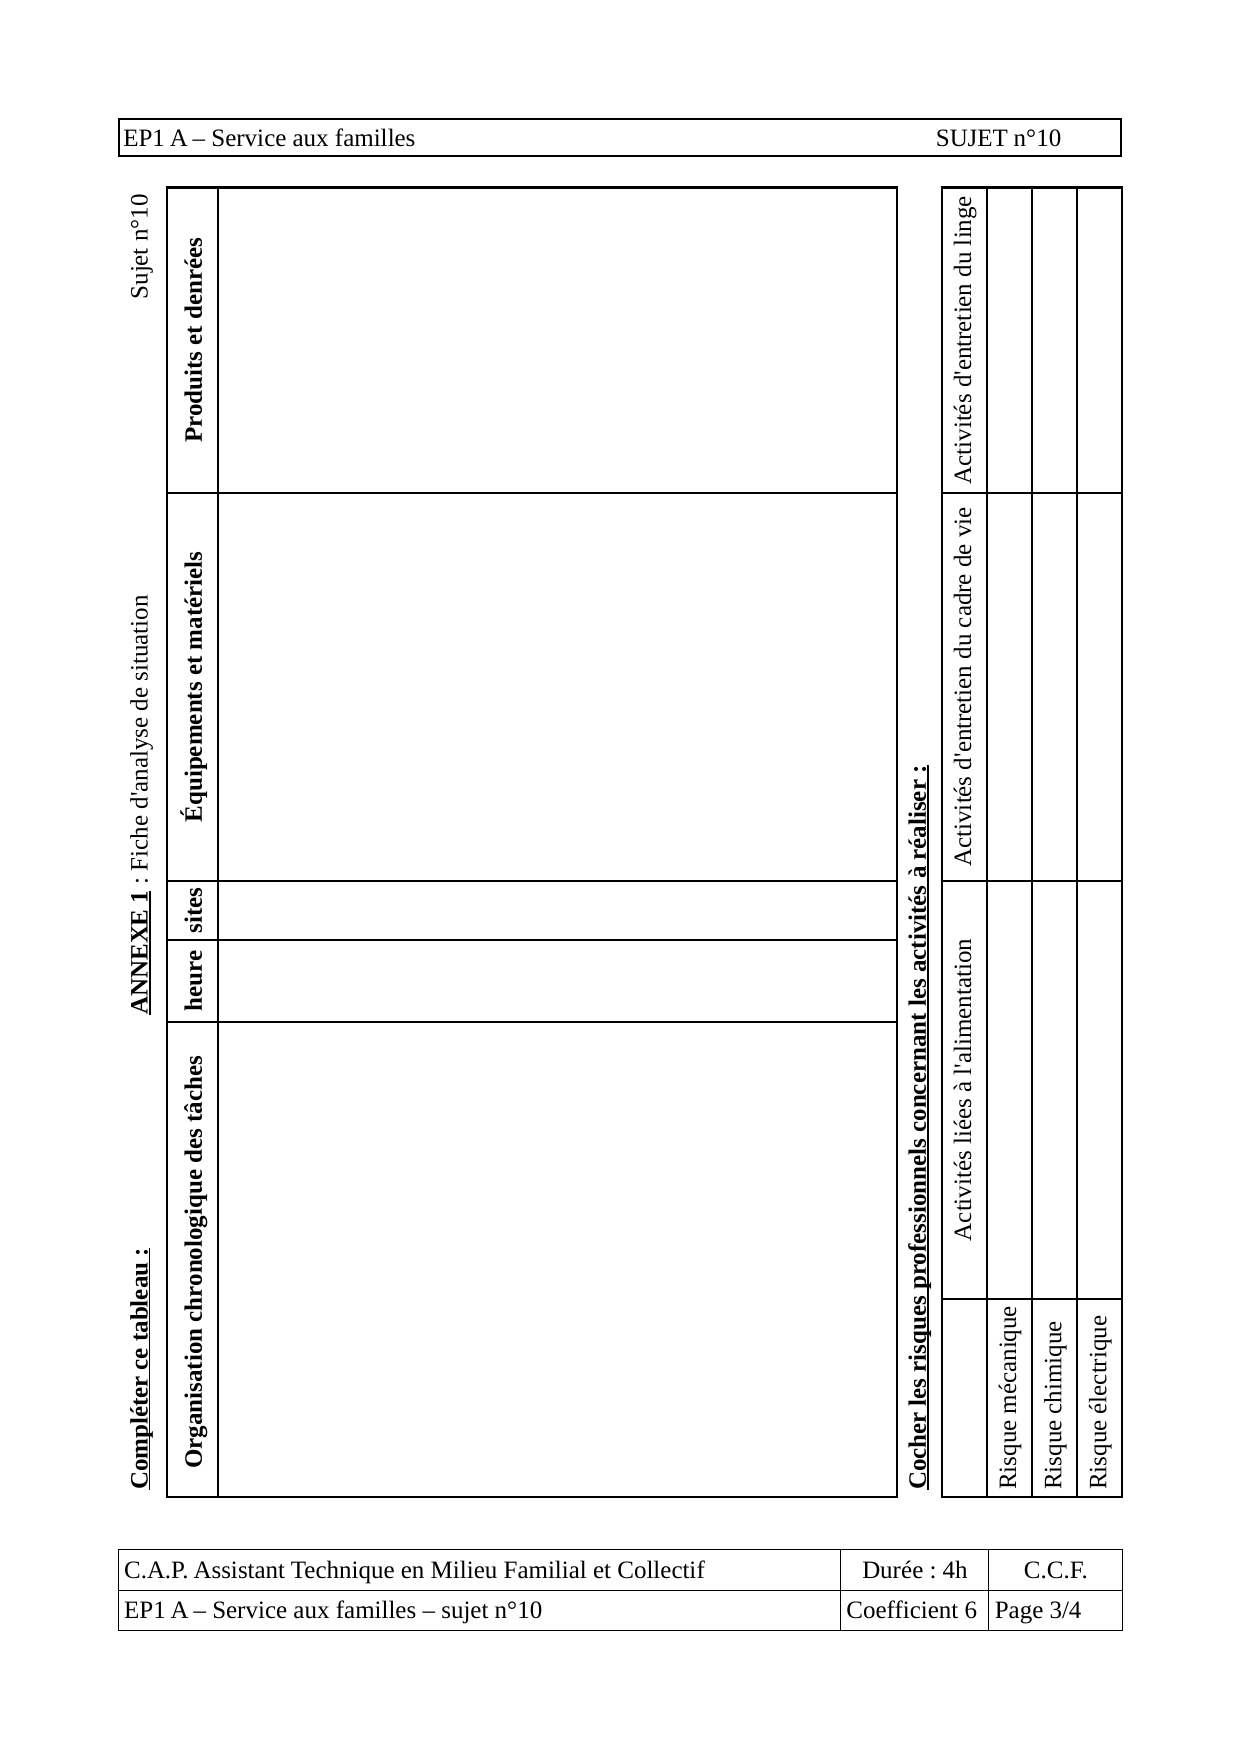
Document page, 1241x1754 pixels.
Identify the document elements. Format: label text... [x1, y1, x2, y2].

table_cell [219, 941, 896, 1021]
table_header Produits et denrées [168, 189, 217, 492]
table_header [1033, 189, 1076, 492]
table_cell [219, 1023, 896, 1496]
table_cell Équipements et matériels [168, 494, 217, 880]
table_header [1078, 189, 1121, 492]
table_cell [219, 882, 896, 939]
table_header Sujet n°12 [118, 186, 166, 492]
table_cell [1078, 494, 1121, 880]
table_cell [1033, 494, 1076, 880]
table_header [988, 189, 1031, 492]
table_cell [1078, 882, 1121, 1298]
table_cell sites [168, 882, 217, 939]
table_cell Activités liées à l'alimentation [943, 882, 986, 1298]
table_cell heure [168, 941, 217, 1021]
table_cell Risque électrique [1078, 1300, 1121, 1496]
table_cell ANNEXE 1 : Fiche d'analyse de situation [118, 492, 166, 1021]
table_cell Activités d'entretien du cadre de vie [943, 494, 986, 880]
table_cell Risque chimique [1033, 1300, 1076, 1496]
table_header Cocher les risques professionnels concernant les activités à réaliser : [898, 186, 941, 1496]
table_cell [219, 494, 896, 880]
table_cell Risque mécanique [988, 1300, 1031, 1496]
table_cell [1033, 882, 1076, 1298]
table_cell Compléter ce tableau : [118, 1021, 166, 1496]
table_header Activités d'entretien du linge [943, 189, 986, 492]
table_cell [988, 882, 1031, 1298]
table_cell [943, 1300, 986, 1496]
table_cell [988, 494, 1031, 880]
table_cell Organisation chronologique des tâches [168, 1023, 217, 1496]
table_header [219, 189, 896, 492]
